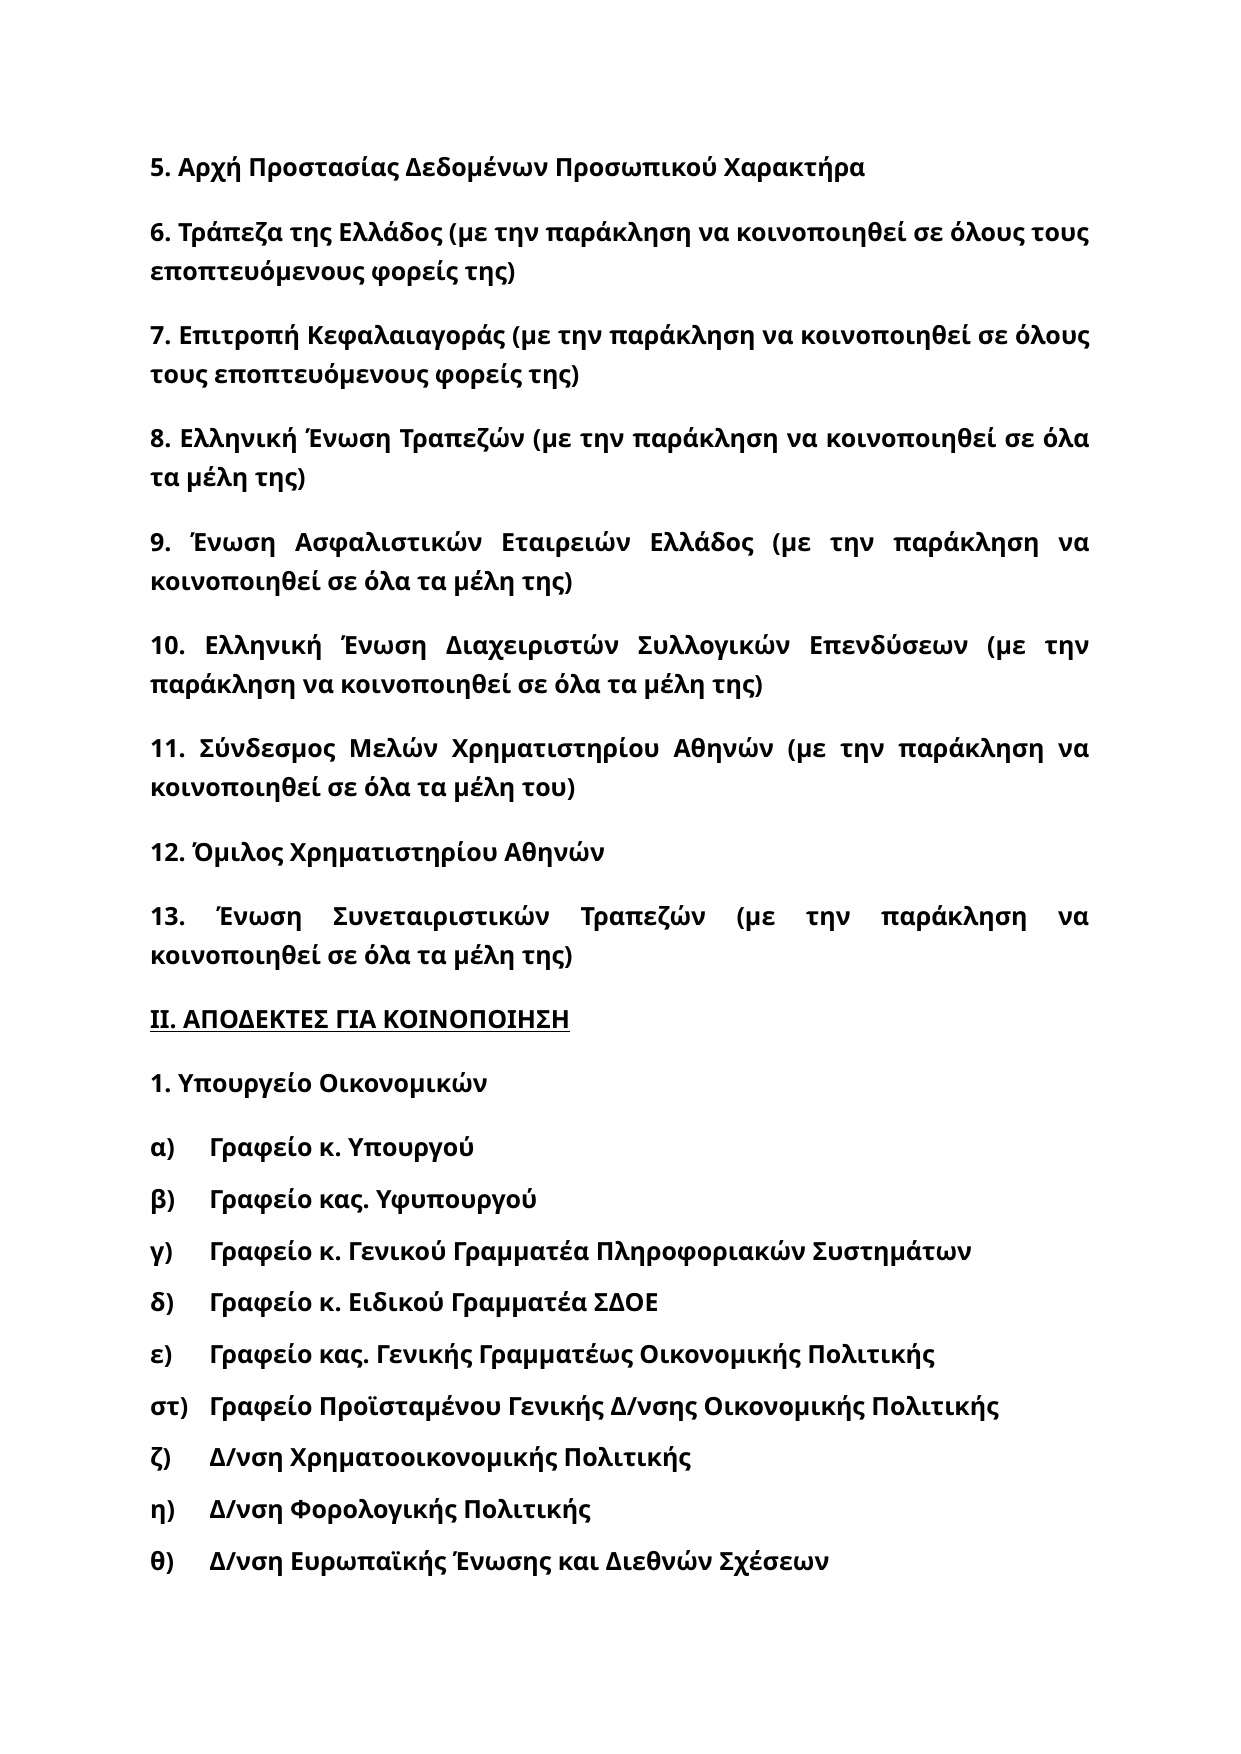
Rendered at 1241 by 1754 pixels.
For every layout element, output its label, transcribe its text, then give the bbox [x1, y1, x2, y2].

text 5. Αρχή Προστασίας Δεδομένων Προσωπικού Χαρακτήρα [150, 150, 1090, 184]
text 1. Υπουργείο Οικονομικών [150, 1066, 1090, 1100]
list ζ) Δ/νση Χρηματοοικονομικής Πολιτικής [150, 1440, 1090, 1474]
text 7. Επιτροπή Κεφαλαιαγοράς (με την παράκληση να κοινοποιηθεί σε όλους τους εποπτευόμενους φορείς της) [150, 317, 1090, 391]
text 6. Τράπεζα της Ελλάδος (με την παράκληση να κοινοποιηθεί σε όλους τους εποπτευόμενους φορείς της) [150, 214, 1090, 287]
list β) Γραφείο κας. Υφυπουργού [150, 1182, 1090, 1216]
text ΙΙ. ΑΠΟΔΕΚΤΕΣ ΓΙΑ ΚΟΙΝΟΠΟΙΗΣΗ [150, 1002, 1090, 1036]
list θ) Δ/νση Ευρωπαϊκής Ένωσης και Διεθνών Σχέσεων [150, 1543, 1090, 1577]
list ε) Γραφείο κας. Γενικής Γραμματέως Οικονομικής Πολιτικής [150, 1337, 1090, 1371]
list α) Γραφείο κ. Υπουργού [150, 1130, 1090, 1164]
list στ) Γραφείο Προϊσταμένου Γενικής Δ/νσης Οικονομικής Πολιτικής [150, 1388, 1090, 1422]
text 9. Ένωση Ασφαλιστικών Εταιρειών Ελλάδος (με την παράκληση να κοινοποιηθεί σε όλα τα μέλη της) [150, 524, 1090, 597]
text 13. Ένωση Συνεταιριστικών Τραπεζών (με την παράκληση να κοινοποιηθεί σε όλα τα μέλη της) [150, 898, 1090, 972]
text 11. Σύνδεσμος Μελών Χρηματιστηρίου Αθηνών (με την παράκληση να κοινοποιηθεί σε όλα τα μέλη του) [150, 731, 1090, 804]
list δ) Γραφείο κ. Ειδικού Γραμματέα ΣΔΟΕ [150, 1285, 1090, 1319]
text 8. Ελληνική Ένωση Τραπεζών (με την παράκληση να κοινοποιηθεί σε όλα τα μέλη της) [150, 421, 1090, 494]
text 10. Ελληνική Ένωση Διαχειριστών Συλλογικών Επενδύσεων (με την παράκληση να κοινοποιηθεί σε όλα τα μέλη της) [150, 627, 1090, 701]
text 12. Όμιλος Χρηματιστηρίου Αθηνών [150, 834, 1090, 868]
list γ) Γραφείο κ. Γενικού Γραμματέα Πληροφοριακών Συστημάτων [150, 1233, 1090, 1267]
list η) Δ/νση Φορολογικής Πολιτικής [150, 1492, 1090, 1526]
